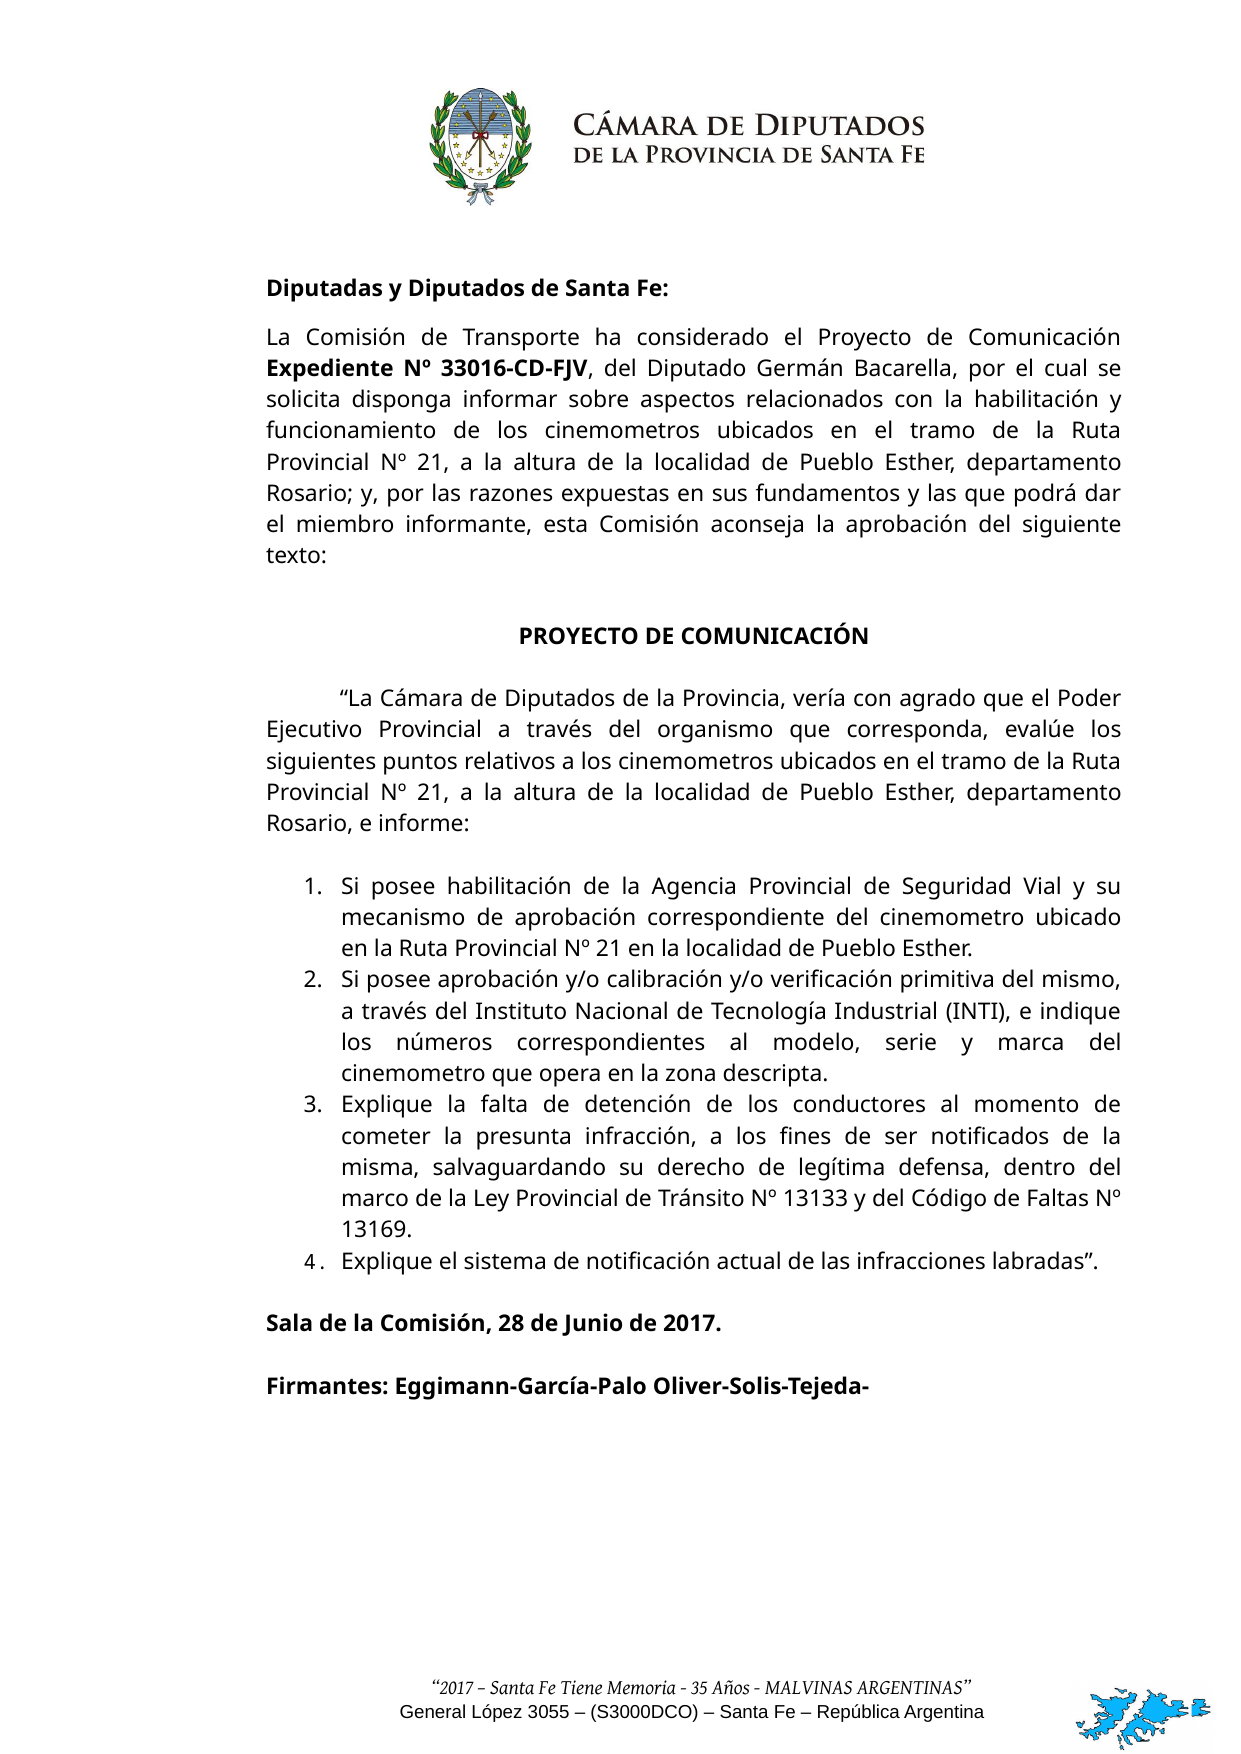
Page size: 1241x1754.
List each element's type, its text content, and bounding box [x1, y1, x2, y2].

text PROYECTO DE COMUNICACIÓN [266, 619, 1122, 651]
text Firmantes: Eggimann-García-Palo Oliver-Solis-Tejeda- [266, 1369, 1122, 1401]
text Diputadas y Diputados de Santa Fe: [266, 272, 1122, 303]
text La Comisión de Transporte ha considerado el Proyecto de Comunicación Expediente Nº 33016-CD-FJV, del Diputado Germán Bacarella, por el cual se solicita disponga informar sobre aspectos relacionados con la habilitación y funcionamiento de los cinemometros ubicados en el tramo de la Ruta Provincial Nº 21, a la altura de la localidad de Pueblo Esther, departamento Rosario; y, por las razones expuestas en sus fundamentos y las que podrá dar el miembro informante, esta Comisión aconseja la aprobación del siguiente texto: [266, 321, 1122, 571]
text “La Cámara de Diputados de la Provincia, vería con agrado que el Poder Ejecutivo Provincial a través del organismo que corresponda, evalúe los siguientes puntos relativos a los cinemometros ubicados en el tramo de la Ruta Provincial Nº 21, a la altura de la localidad de Pueblo Esther, departamento Rosario, e informe: [266, 682, 1122, 838]
picture [429, 88, 925, 210]
text Sala de la Comisión, 28 de Junio de 2017. [266, 1307, 1122, 1338]
list Si posee habilitación de la Agencia Provincial de Seguridad Vial y su mecanismo de aprobación correspondiente del cinemometro ubicado en la Ruta Provincial Nº 21 en la localidad de Pueblo Esther. [303, 869, 1122, 963]
list Explique el sistema de notificación actual de las infracciones labradas”. [303, 1244, 1122, 1276]
picture [1070, 1681, 1214, 1754]
list Si posee aprobación y/o calibración y/o verificación primitiva del mismo, a través del Instituto Nacional de Tecnología Industrial (INTI), e indique los números correspondientes al modelo, serie y marca del cinemometro que opera en la zona descripta. [303, 963, 1122, 1088]
list Explique la falta de detención de los conductores al momento de cometer la presunta infracción, a los fines de ser notificados de la misma, salvaguardando su derecho de legítima defensa, dentro del marco de la Ley Provincial de Tránsito Nº 13133 y del Código de Faltas Nº 13169. [303, 1088, 1122, 1244]
